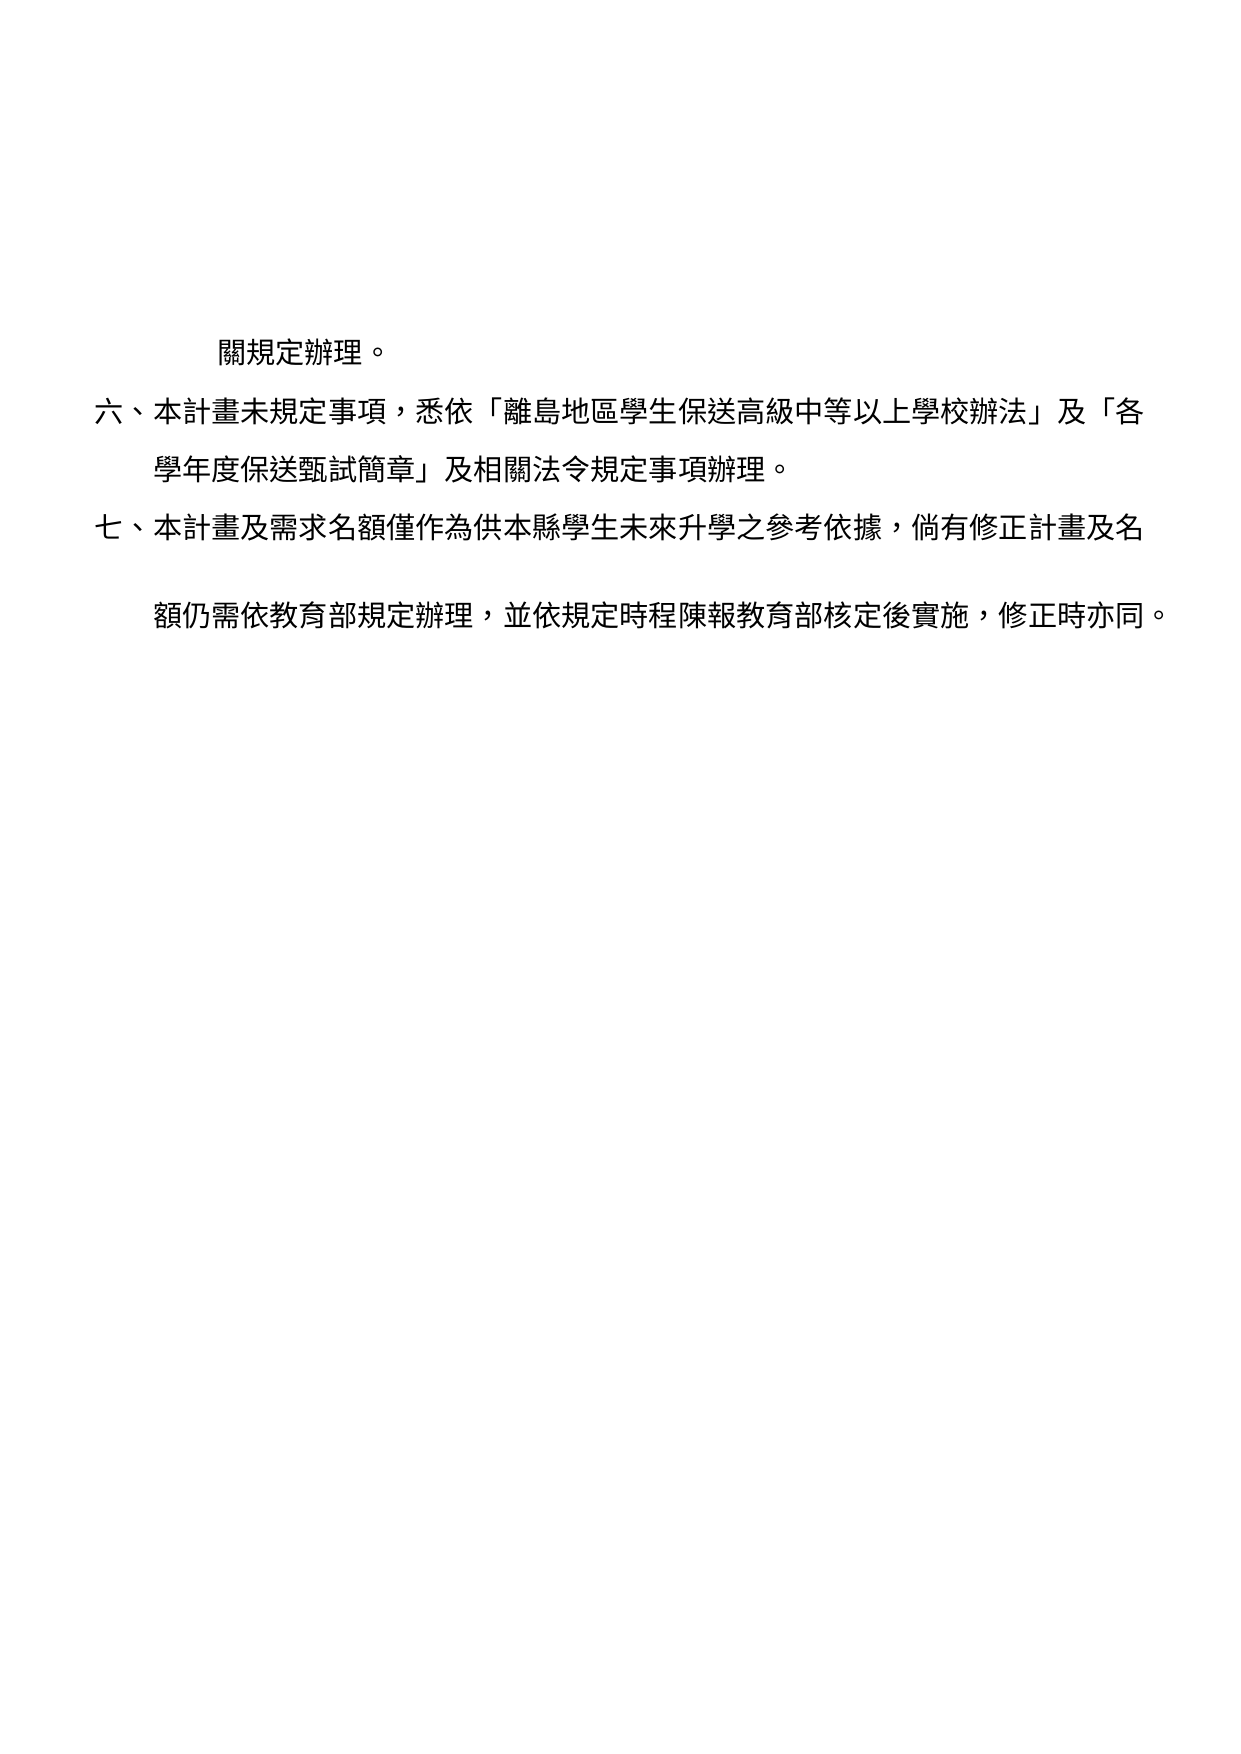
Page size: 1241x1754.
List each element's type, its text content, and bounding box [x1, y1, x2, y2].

text 關規定辦理。 [94, 311, 1163, 370]
text 六、本計畫未規定事項，悉依「離島地區學生保送高級中等以上學校辦法」及「各學年度保送甄試簡章」及相關法令規定事項辦理。 [94, 370, 1163, 486]
text 七、本計畫及需求名額僅作為供本縣學生未來升學之參考依據，倘有修正計畫及名額仍需依教育部規定辦理，並依規定時程陳報教育部核定後實施，修正時亦同。 [94, 486, 1163, 632]
